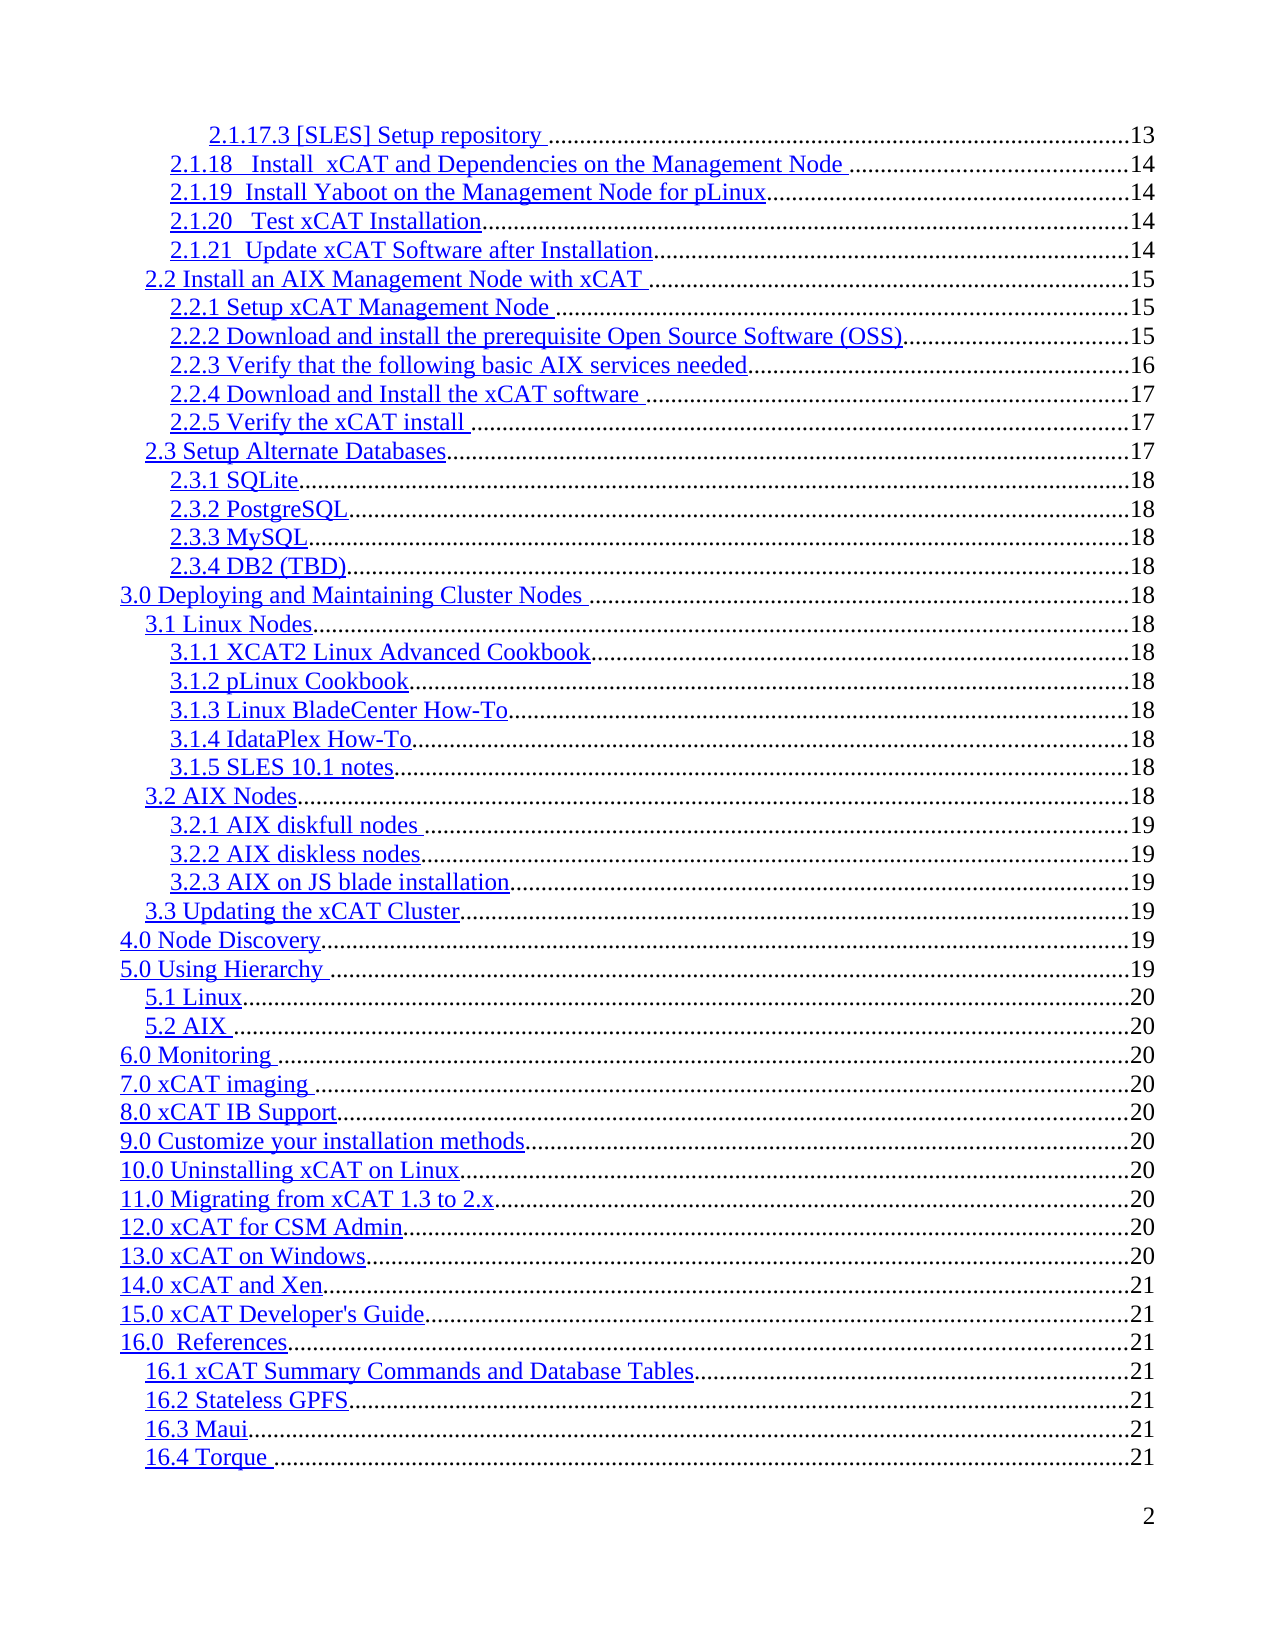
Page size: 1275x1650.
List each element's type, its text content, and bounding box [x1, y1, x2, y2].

text 3.2 AIX Nodes 18 [145, 781, 1155, 810]
text 5.1 Linux 20 [145, 982, 1155, 1011]
text 2.1.21 Update xCAT Software after Installation 14 [170, 235, 1155, 264]
text 7.0 xCAT imaging 20 [120, 1069, 1155, 1097]
text 9.0 Customize your installation methods 20 [120, 1126, 1155, 1155]
text 2.2 Install an AIX Management Node with xCAT 15 [145, 264, 1155, 292]
text 3.3 Updating the xCAT Cluster 19 [145, 896, 1155, 925]
text 5.2 AIX 20 [145, 1011, 1155, 1040]
text 2.1.19 Install Yaboot on the Management Node for pLinux 14 [170, 177, 1155, 206]
text 16.1 xCAT Summary Commands and Database Tables 21 [145, 1356, 1155, 1385]
text 2.3.2 PostgreSQL 18 [170, 494, 1155, 522]
text 2.2.4 Download and Install the xCAT software 17 [170, 379, 1155, 407]
text 2.1.17.3 [SLES] Setup repository 13 [208, 120, 1155, 149]
text 16.0 References 21 [120, 1327, 1155, 1356]
text 12.0 xCAT for CSM Admin 20 [120, 1212, 1155, 1241]
text 16.2 Stateless GPFS 21 [145, 1385, 1155, 1414]
text 6.0 Monitoring 20 [120, 1040, 1155, 1069]
text 8.0 xCAT IB Support 20 [120, 1097, 1155, 1126]
text 10.0 Uninstalling xCAT on Linux 20 [120, 1155, 1155, 1184]
text 2.2.5 Verify the xCAT install 17 [170, 407, 1155, 436]
text 3.1.2 pLinux Cookbook 18 [170, 666, 1155, 695]
text 2.2.3 Verify that the following basic AIX services needed 16 [170, 350, 1155, 379]
text 14.0 xCAT and Xen 21 [120, 1270, 1155, 1299]
text 3.2.1 AIX diskfull nodes 19 [170, 810, 1155, 839]
text 13.0 xCAT on Windows 20 [120, 1241, 1155, 1270]
text 3.0 Deploying and Maintaining Cluster Nodes 18 [120, 580, 1155, 609]
text 3.1.3 Linux BladeCenter How-To 18 [170, 695, 1155, 724]
text 5.0 Using Hierarchy 19 [120, 954, 1155, 982]
text 3.1.5 SLES 10.1 notes 18 [170, 752, 1155, 781]
text 16.3 Maui 21 [145, 1414, 1155, 1442]
text 3.2.3 AIX on JS blade installation 19 [170, 867, 1155, 896]
text 2.2.2 Download and install the prerequisite Open Source Software (OSS) 15 [170, 321, 1155, 350]
text 2.3.3 MySQL 18 [170, 522, 1155, 551]
text 2.3.4 DB2 (TBD) 18 [170, 551, 1155, 580]
text 3.1.4 IdataPlex How-To 18 [170, 724, 1155, 752]
text 2.1.20 Test xCAT Installation 14 [170, 206, 1155, 235]
text 11.0 Migrating from xCAT 1.3 to 2.x 20 [120, 1184, 1155, 1212]
text 2.2.1 Setup xCAT Management Node 15 [170, 292, 1155, 321]
text 2.3.1 SQLite 18 [170, 465, 1155, 494]
text 2.3 Setup Alternate Databases 17 [145, 436, 1155, 465]
text 2.1.18 Install xCAT and Dependencies on the Management Node 14 [170, 149, 1155, 177]
text 16.4 Torque 21 [145, 1442, 1155, 1471]
text 3.2.2 AIX diskless nodes 19 [170, 839, 1155, 867]
text 4.0 Node Discovery 19 [120, 925, 1155, 954]
text 15.0 xCAT Developer's Guide 21 [120, 1299, 1155, 1327]
text 3.1 Linux Nodes 18 [145, 609, 1155, 637]
text 3.1.1 XCAT2 Linux Advanced Cookbook 18 [170, 637, 1155, 666]
